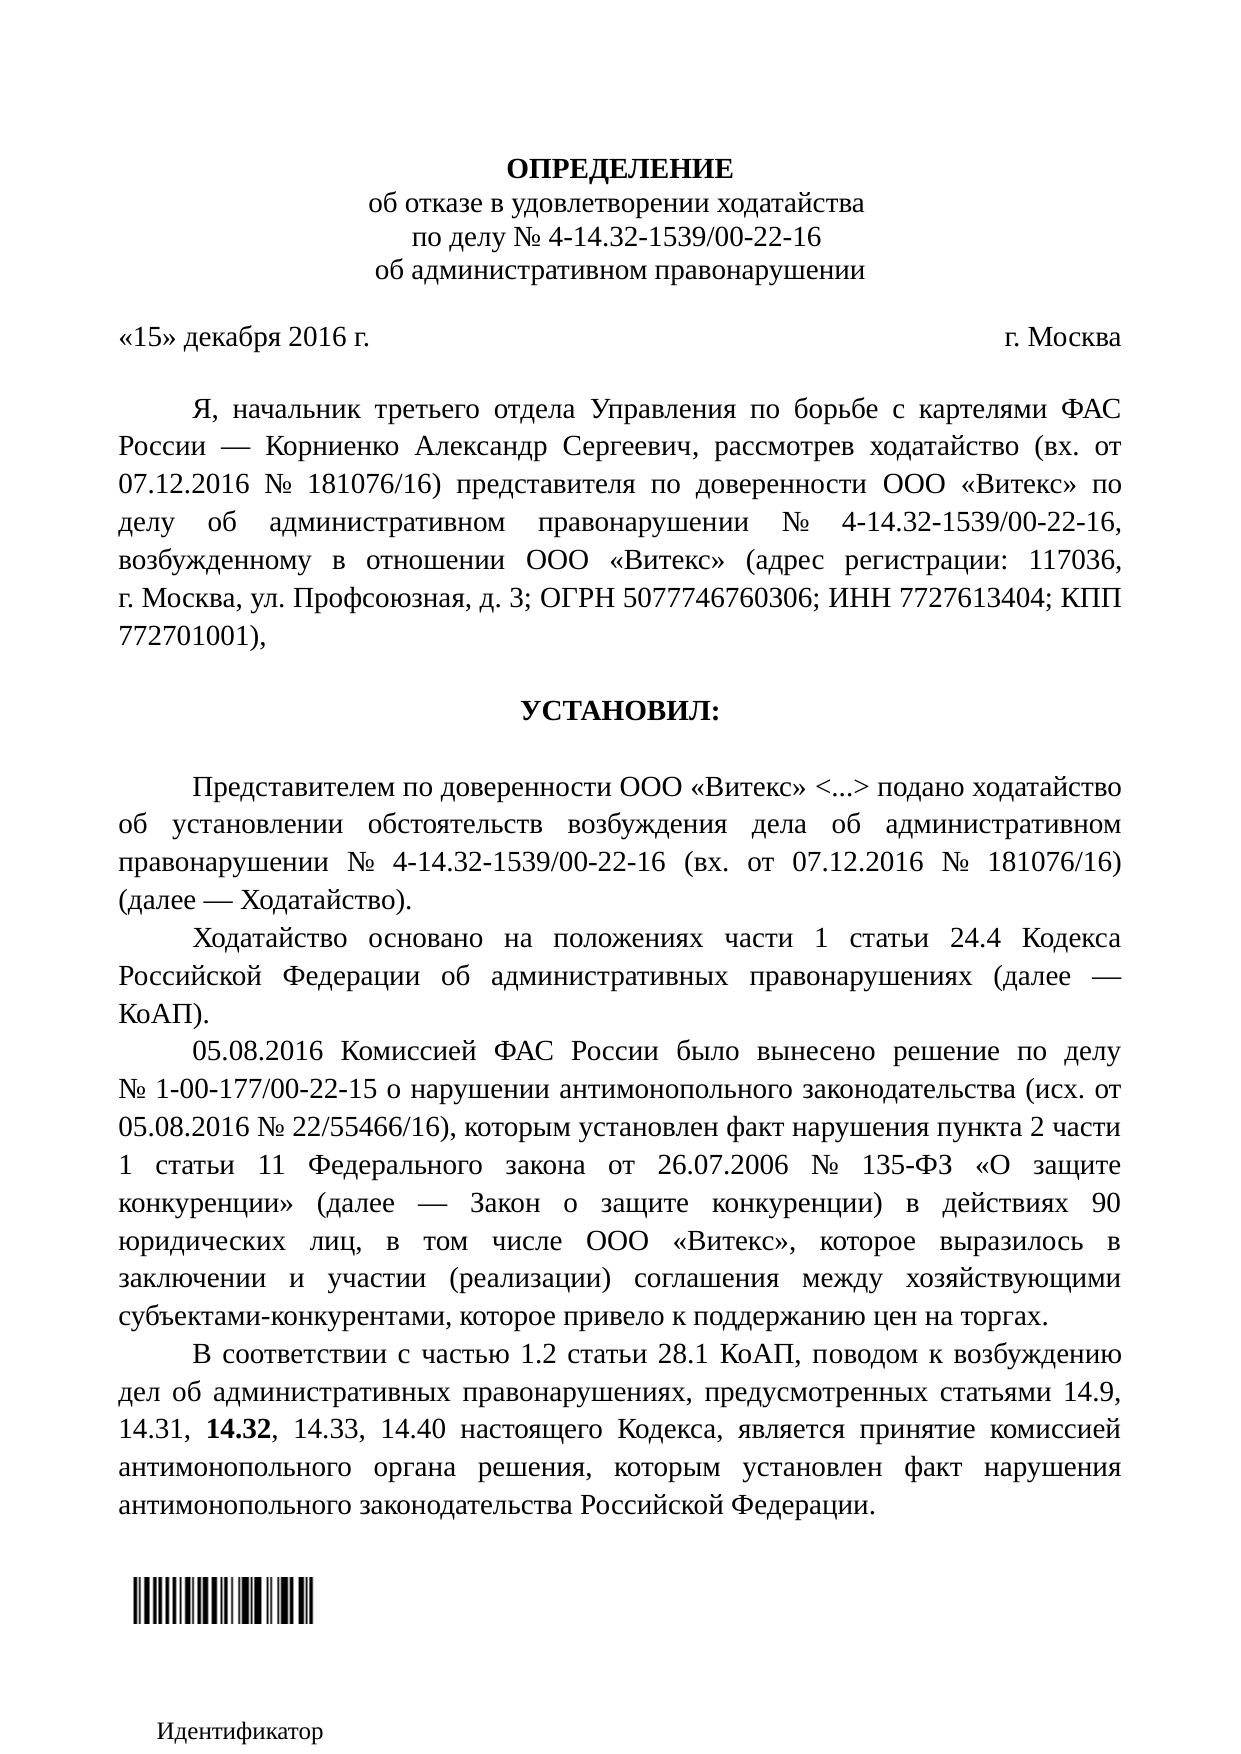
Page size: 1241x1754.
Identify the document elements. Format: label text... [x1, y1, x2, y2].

text ОПРЕДЕЛЕНИЕ [118, 152, 1122, 185]
text по делу № 4-14.32-1539/00-22-16 [118, 219, 1122, 252]
text В соответствии с частью 1.2 статьи 28.1 КоАП, поводом к возбуждению дел об административных правонарушениях, предусмотренных статьями 14.9, 14.31, 14.32, 14.33, 14.40 настоящего Кодекса, является принятие комиссией антимонопольного органа решения, которым установлен факт нарушения антимонопольного законодательства Российской Федерации. [118, 1332, 1122, 1521]
text 05.08.2016 Комиссией ФАС России было вынесено решение по делу № 1-00-177/00-22-15 о нарушении антимонопольного законодательства (исх. от 05.08.2016 № 22/55466/16), которым установлен факт нарушения пункта 2 части 1 статьи 11 Федерального закона от 26.07.2006 № 135-ФЗ «О защите конкуренции» (далее — Закон о защите конкуренции) в действиях 90 юридических лиц, в том числе ООО «Витекс», которое выразилось в заключении и участии (реализации) соглашения между хозяйствующими субъектами-конкурентами, которое привело к поддержанию цен на торгах. [118, 1029, 1122, 1332]
text об отказе в удовлетворении ходатайства [118, 185, 1122, 219]
picture [118, 1577, 331, 1624]
text «15» декабря 2016 г. г. Москва [118, 319, 1122, 353]
text Я, начальник третьего отдела Управления по борьбе с картелями ФАС России — Корниенко Александр Сергеевич, рассмотрев ходатайство (вх. от 07.12.2016 № 181076/16) представителя по доверенности ООО «Витекс» по делу об административном правонарушении № 4-14.32-1539/00-22-16, возбужденному в отношении ООО «Витекс» (адрес регистрации: 117036, г. Москва, ул. Профсоюзная, д. 3; ОГРН 5077746760306; ИНН 7727613404; КПП 772701001), [118, 386, 1122, 651]
text Ходатайство основано на положениях части 1 статьи 24.4 Кодекса Российской Федерации об административных правонарушениях (далее — КоАП). [118, 916, 1122, 1029]
text об административном правонарушении [118, 252, 1122, 286]
text Представителем по доверенности ООО «Витекс» <...> подано ходатайство об установлении обстоятельств возбуждения дела об административном правонарушении № 4-14.32-1539/00-22-16 (вх. от 07.12.2016 № 181076/16) (далее — Ходатайство). [118, 764, 1122, 916]
text УСТАНОВИЛ: [118, 689, 1122, 727]
